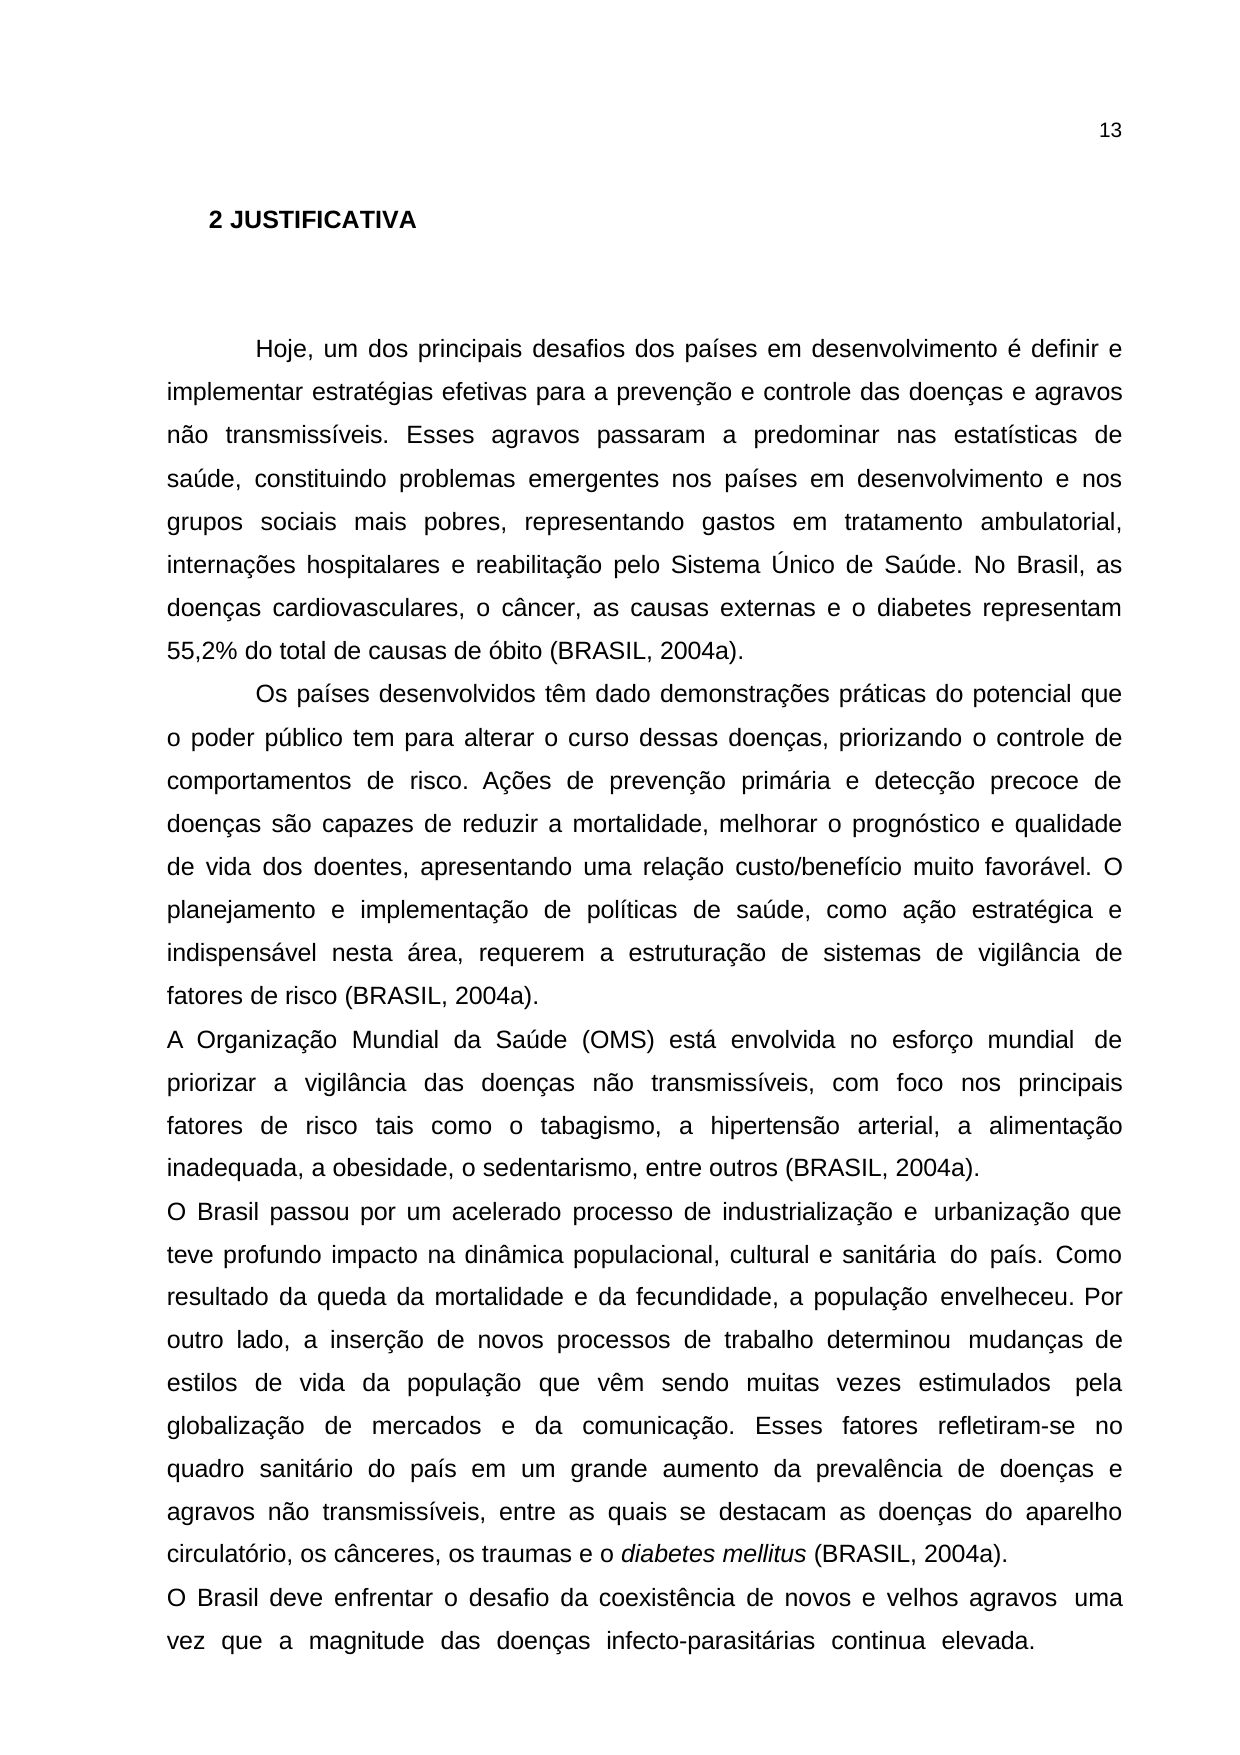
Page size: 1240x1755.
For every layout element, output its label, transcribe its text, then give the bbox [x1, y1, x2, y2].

text O Brasil passou por um acelerado processo de industrialização e urbanização que teve profundo impacto na dinâmica populacional, cultural e sanitária do país. Como resultado da queda da mortalidade e da fecundidade, a população envelheceu. Por outro lado, a inserção de novos processos de trabalho determinou mudanças de estilos de vida da população que vêm sendo muitas vezes estimulados pela globalização de mercados e da comunicação. Esses fatores refletiram-se no quadro sanitário do país em um grande aumento da prevalência de doenças e agravos não transmissíveis, entre as quais se destacam as doenças do aparelho circulatório, os cânceres, os traumas e o diabetes mellitus (BRASIL, 2004a). [167, 1197, 1123, 1568]
list JUSTIFICATIVA [209, 205, 1133, 234]
text Hoje, um dos principais desafios dos países em desenvolvimento é definir e implementar estratégias efetivas para a prevenção e controle das doenças e agravos não transmissíveis. Esses agravos passaram a predominar nas estatísticas de saúde, constituindo problemas emergentes nos países em desenvolvimento e nos grupos sociais mais pobres, representando gastos em tratamento ambulatorial, internações hospitalares e reabilitação pelo Sistema Único de Saúde. No Brasil, as doenças cardiovasculares, o câncer, as causas externas e o diabetes representam 55,2% do total de causas de óbito (BRASIL, 2004a). [167, 334, 1123, 665]
text A Organização Mundial da Saúde (OMS) está envolvida no esforço mundial de priorizar a vigilância das doenças não transmissíveis, com foco nos principais fatores de risco tais como o tabagismo, a hipertensão arterial, a alimentação inadequada, a obesidade, o sedentarismo, entre outros (BRASIL, 2004a). [167, 1025, 1123, 1182]
text Os países desenvolvidos têm dado demonstrações práticas do potencial que o poder público tem para alterar o curso dessas doenças, priorizando o controle de comportamentos de risco. Ações de prevenção primária e detecção precoce de doenças são capazes de reduzir a mortalidade, melhorar o prognóstico e qualidade de vida dos doentes, apresentando uma relação custo/benefício muito favorável. O planejamento e implementação de políticas de saúde, como ação estratégica e indispensável nesta área, requerem a estruturação de sistemas de vigilância de fatores de risco (BRASIL, 2004a). [167, 679, 1123, 1010]
text O Brasil deve enfrentar o desafio da coexistência de novos e velhos agravos uma vez que a magnitude das doenças infecto-parasitárias continua elevada. [167, 1583, 1123, 1654]
